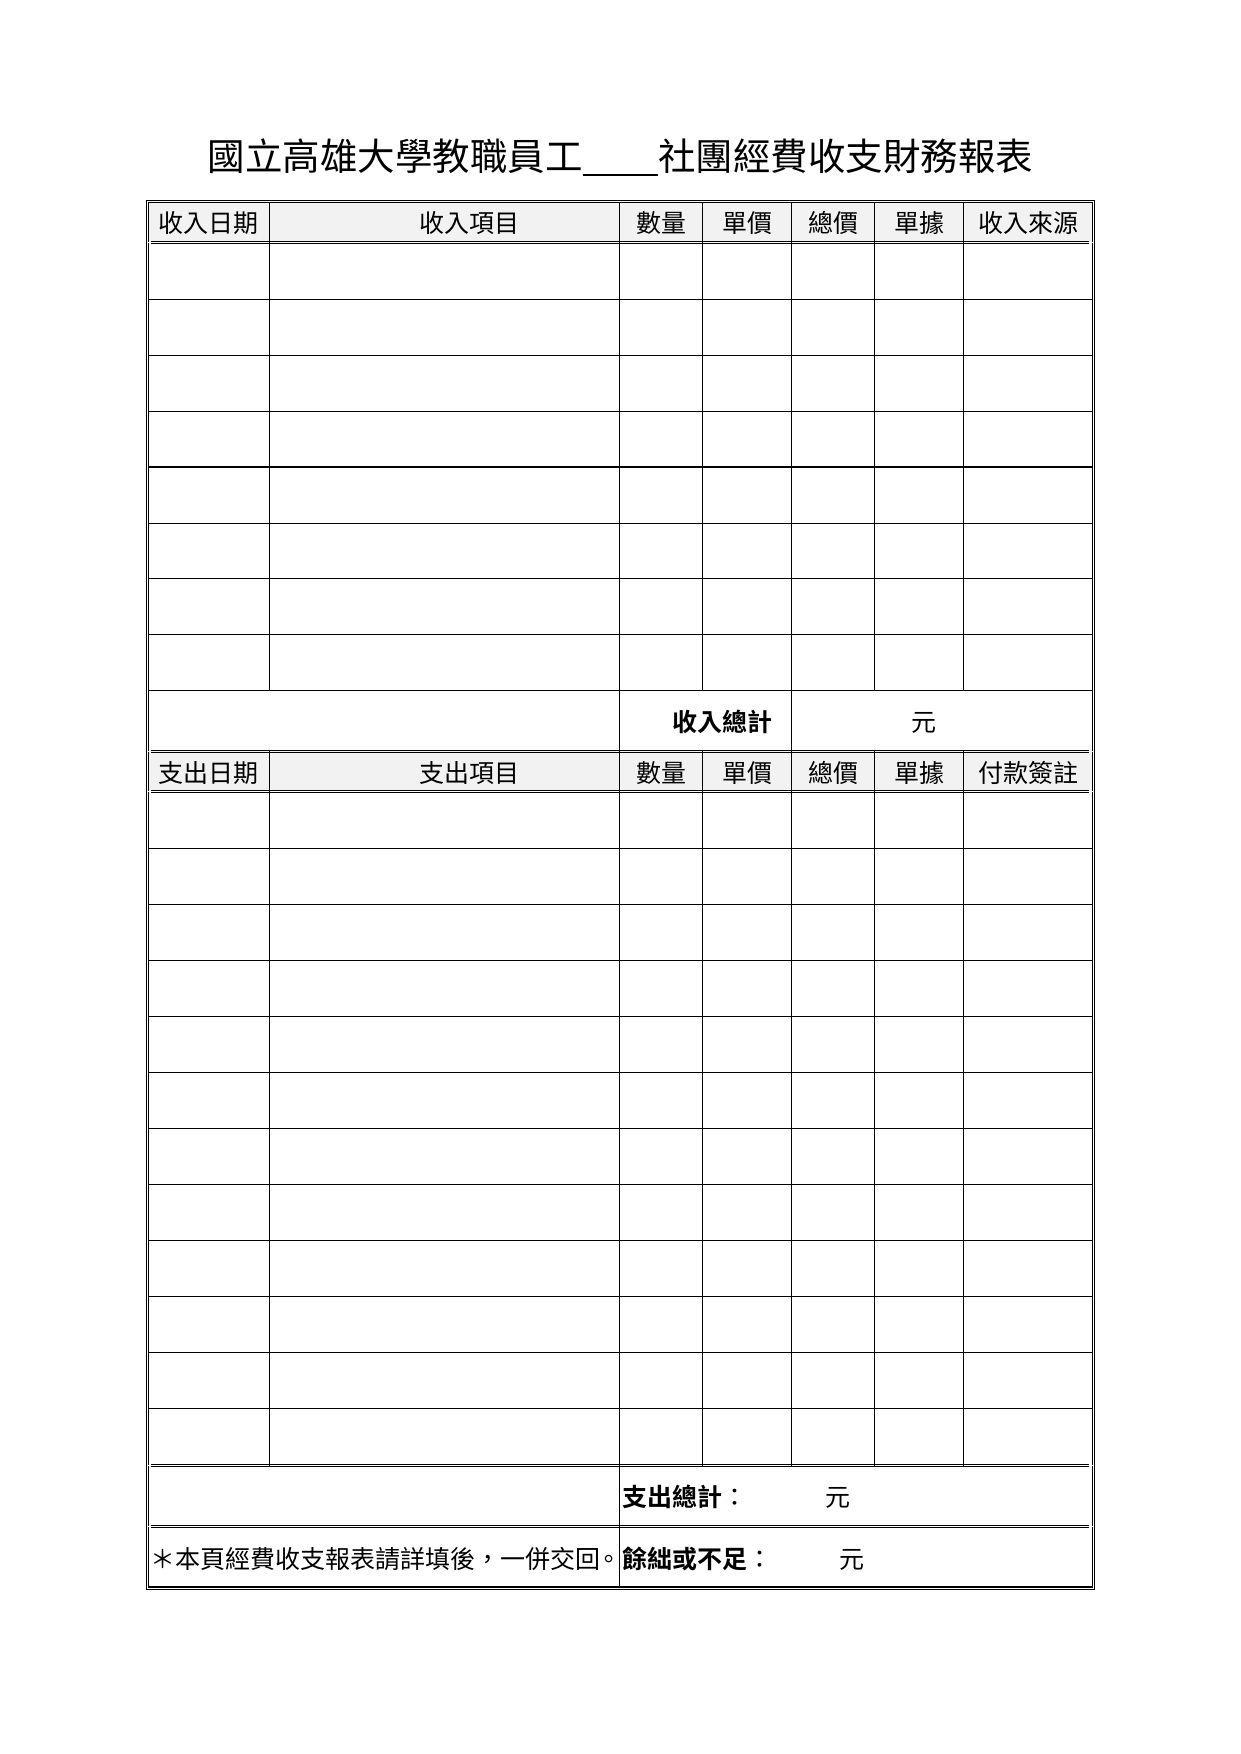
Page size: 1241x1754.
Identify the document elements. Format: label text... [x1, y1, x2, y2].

table_cell [875, 1241, 963, 1296]
table_cell [703, 905, 791, 960]
table_cell [620, 1185, 702, 1240]
table_cell [149, 412, 269, 466]
table_cell [270, 1017, 619, 1072]
table_cell [875, 1353, 963, 1408]
table_cell [875, 1073, 963, 1128]
table_cell [792, 524, 874, 578]
table_cell [149, 300, 269, 354]
table_cell [964, 905, 1092, 960]
table_cell [270, 793, 619, 848]
table_cell [703, 1241, 791, 1296]
table_cell [703, 1409, 791, 1463]
table_header 收入項目 [270, 203, 619, 241]
table_cell [792, 849, 874, 904]
table_cell 單價 [703, 753, 791, 790]
table_cell 付款簽註 [964, 750, 1092, 790]
table_cell [964, 635, 1092, 690]
table_cell [875, 1129, 963, 1184]
table_cell [792, 1297, 874, 1352]
table_cell [875, 1185, 963, 1240]
table_cell [270, 1353, 619, 1408]
table_cell [964, 468, 1092, 522]
table_cell [270, 635, 619, 690]
table_cell ＊本頁經費收支報表請詳填後，一併交回。 [148, 1525, 619, 1586]
table_cell [964, 1185, 1092, 1240]
table_cell [149, 1409, 269, 1463]
table_cell [620, 849, 702, 904]
table_cell [964, 1241, 1092, 1296]
table_cell [703, 468, 791, 522]
table_cell [703, 579, 791, 634]
table_cell [703, 793, 791, 848]
table_cell [148, 790, 269, 848]
table_cell [620, 300, 702, 354]
table_cell 單據 [875, 753, 963, 790]
table_cell [964, 300, 1092, 354]
table_cell [270, 244, 619, 299]
table_cell [964, 1353, 1092, 1408]
table_cell [792, 905, 874, 960]
table_cell [964, 790, 1093, 848]
table_cell [875, 244, 963, 299]
table_cell [875, 1409, 963, 1463]
table_cell [149, 1017, 269, 1072]
table_cell [149, 1297, 269, 1352]
table_cell [620, 961, 702, 1016]
table_cell [620, 905, 702, 960]
table_cell [964, 579, 1092, 634]
table_cell [964, 412, 1092, 466]
table_cell [875, 1017, 963, 1072]
table_cell [792, 635, 874, 690]
table_header 單據 [875, 203, 963, 241]
table_cell [792, 1073, 874, 1128]
table_cell [620, 1409, 702, 1463]
table_cell [792, 468, 874, 522]
table_cell [270, 961, 619, 1016]
table_cell [964, 1297, 1092, 1352]
table_cell [875, 300, 963, 354]
table_cell [964, 356, 1092, 411]
table_cell [875, 1297, 963, 1352]
table_cell [620, 1353, 702, 1408]
text 國立高雄大學教職員工 社團經費收支財務報表 [148, 127, 1092, 181]
table_cell [620, 468, 702, 522]
table_cell [620, 1129, 702, 1184]
table_cell [703, 412, 791, 466]
table_cell [270, 356, 619, 411]
table_cell 支出項目 [270, 753, 619, 790]
table_cell [875, 412, 963, 466]
table_cell [620, 524, 702, 578]
table_cell [703, 356, 791, 411]
table_cell [964, 1409, 1092, 1463]
table_cell [964, 241, 1092, 299]
table_cell [875, 356, 963, 411]
table_cell [270, 579, 619, 634]
table_cell [964, 1073, 1092, 1128]
table_header 單價 [703, 203, 791, 241]
table_cell [792, 793, 874, 848]
table_cell [875, 905, 963, 960]
table_cell [620, 1073, 702, 1128]
table_cell [270, 1073, 619, 1128]
table_cell [964, 849, 1092, 904]
table_cell [149, 356, 269, 411]
table_cell [620, 244, 702, 299]
table_cell [270, 524, 619, 578]
table_cell [792, 1409, 874, 1463]
table_cell [620, 412, 702, 466]
table_cell [964, 524, 1092, 578]
table_cell [149, 961, 269, 1016]
table_header 收入日期 [149, 203, 269, 241]
table_cell [149, 849, 269, 904]
table_cell [270, 300, 619, 354]
table_cell [875, 793, 963, 848]
table_cell [792, 1017, 874, 1072]
table_cell [792, 1353, 874, 1408]
table_cell [149, 241, 269, 299]
table_cell [149, 1464, 619, 1525]
table_cell [792, 1185, 874, 1240]
table_cell [149, 1241, 269, 1296]
table_cell [964, 1129, 1092, 1184]
table_cell [875, 524, 963, 578]
table_header 收入來源 [964, 203, 1092, 241]
table_cell [703, 1185, 791, 1240]
table_cell [792, 244, 874, 299]
table_cell 收入總計 [620, 691, 791, 749]
table_cell 支出總計： 元 [620, 1464, 1092, 1525]
table_cell [149, 1073, 269, 1128]
table_cell [270, 1409, 619, 1463]
table_cell [875, 635, 963, 690]
table_cell [703, 961, 791, 1016]
table_header 數量 [620, 203, 702, 241]
table_cell [620, 579, 702, 634]
table_cell [149, 1185, 269, 1240]
table_cell [703, 1353, 791, 1408]
table_cell [620, 1297, 702, 1352]
table_cell [620, 793, 702, 848]
table_cell [792, 1129, 874, 1184]
table_cell [792, 356, 874, 411]
table_cell [620, 635, 702, 690]
table_cell 餘絀或不足： 元 [620, 1525, 1093, 1586]
table_cell [620, 1241, 702, 1296]
table_cell [792, 300, 874, 354]
table_cell [875, 961, 963, 1016]
table_cell [703, 300, 791, 354]
table_cell [792, 579, 874, 634]
table_cell [792, 961, 874, 1016]
table_cell [703, 1129, 791, 1184]
table_cell [964, 1017, 1092, 1072]
table_cell [620, 356, 702, 411]
table_cell 元 [792, 691, 1092, 749]
table_cell [270, 905, 619, 960]
table_cell [964, 961, 1092, 1016]
table_cell [703, 244, 791, 299]
table_cell [149, 468, 269, 522]
table_cell [149, 524, 269, 578]
table_header 總價 [792, 203, 874, 241]
table_cell 總價 [792, 753, 874, 790]
table_cell [270, 412, 619, 466]
table_cell 支出日期 [149, 750, 269, 790]
table_cell [703, 635, 791, 690]
table_cell [270, 1185, 619, 1240]
table_cell [875, 849, 963, 904]
table_cell [792, 1241, 874, 1296]
table_cell [149, 579, 269, 634]
table_cell [703, 524, 791, 578]
table_cell [270, 468, 619, 522]
table_cell [792, 412, 874, 466]
table_cell [270, 1297, 619, 1352]
table_cell [703, 849, 791, 904]
table_cell [270, 1241, 619, 1296]
table_cell [149, 691, 619, 749]
table_cell [149, 1129, 269, 1184]
table_cell [270, 1129, 619, 1184]
table_cell [875, 579, 963, 634]
table_cell [703, 1297, 791, 1352]
table_cell [149, 1353, 269, 1408]
table_cell [149, 635, 269, 690]
table_cell 數量 [620, 753, 702, 790]
table_cell [149, 905, 269, 960]
table_cell [703, 1017, 791, 1072]
table_cell [620, 1017, 702, 1072]
table_cell [703, 1073, 791, 1128]
table_cell [270, 849, 619, 904]
table_cell [875, 468, 963, 522]
